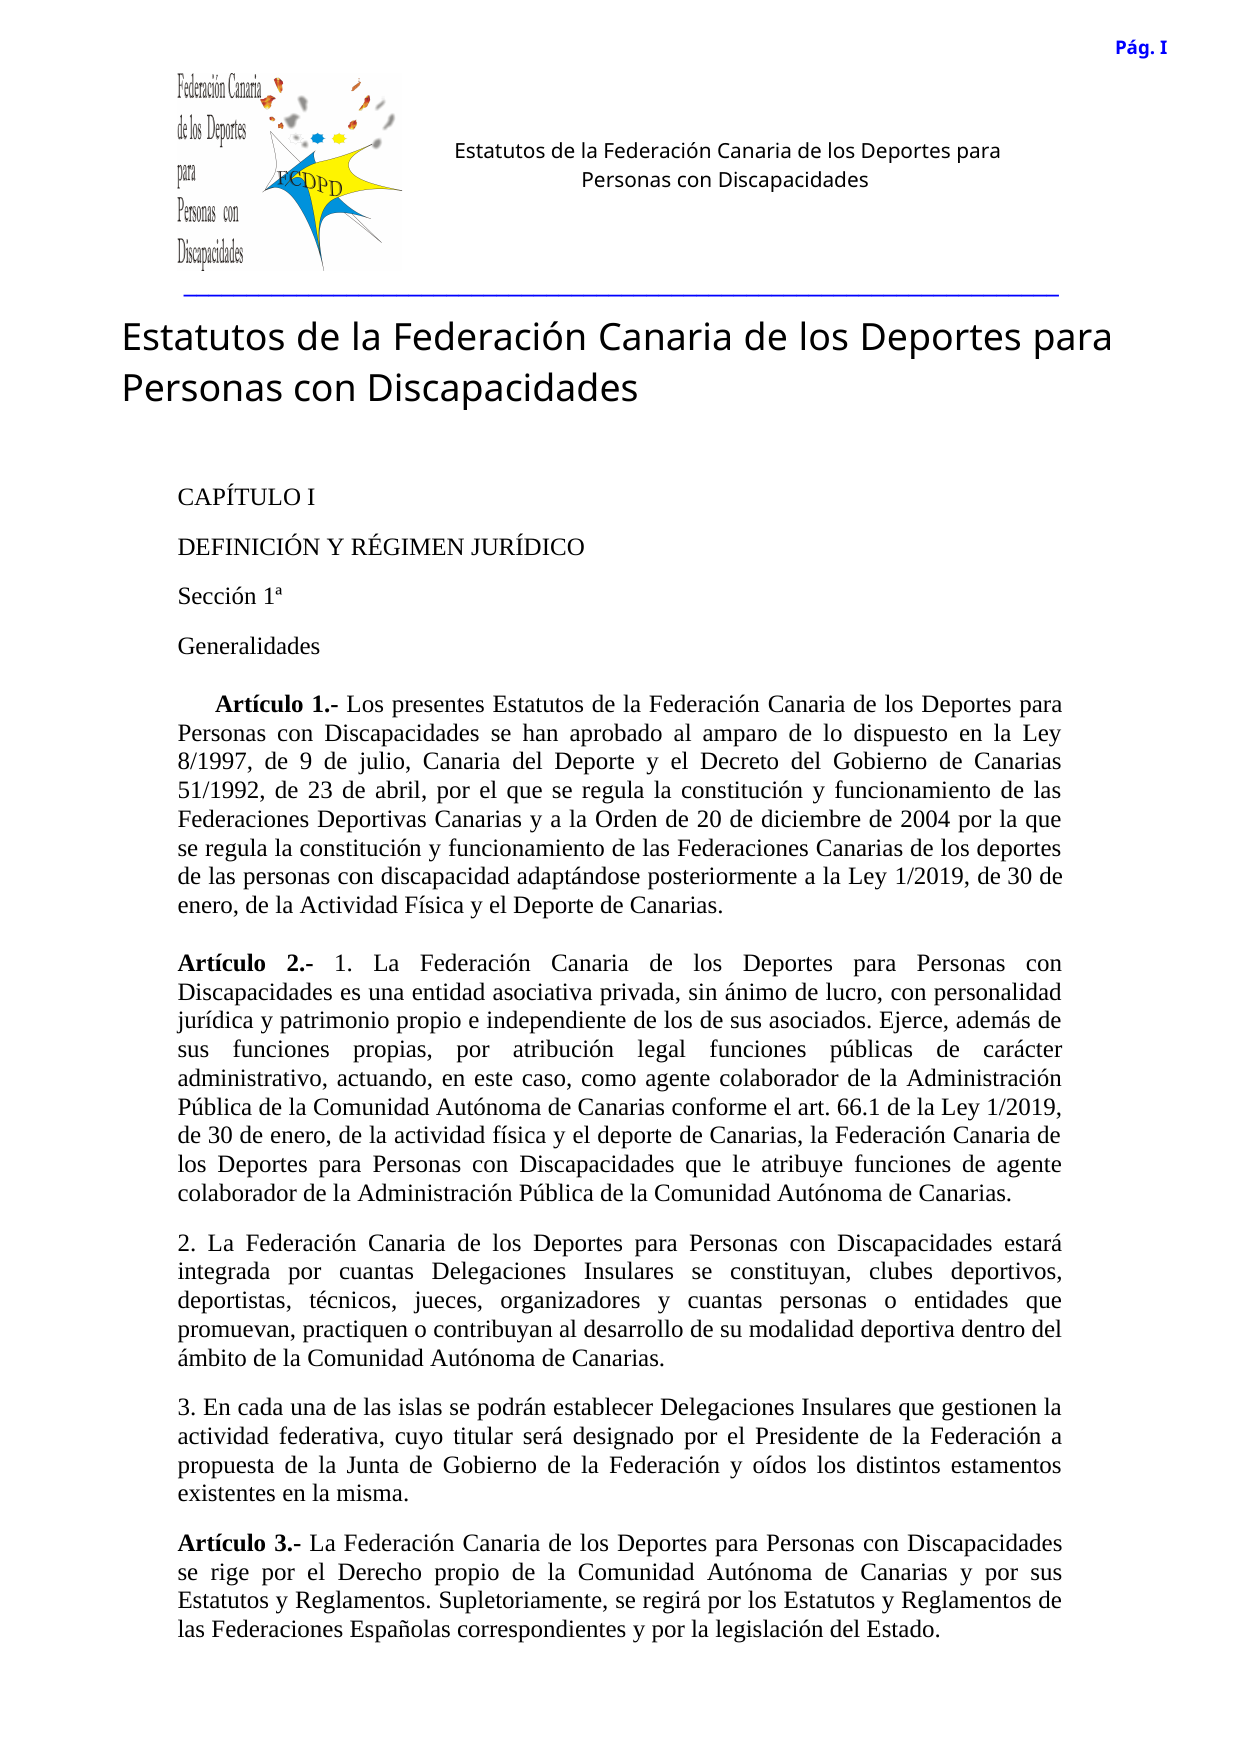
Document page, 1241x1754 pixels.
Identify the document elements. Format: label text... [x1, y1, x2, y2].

text Estatutos de la Federación Canaria de los Deportes para Personas con Discapacidades [121, 310, 1115, 412]
text Sección 1ª [177, 581, 1063, 610]
text 2. La Federación Canaria de los Deportes para Personas con Discapacidades estará integrada por cuantas Delegaciones Insulares se constituyan, clubes deportivos, deportistas, técnicos, jueces, organizadores y cuantas personas o entidades que promuevan, practiquen o contribuyan al desarrollo de su modalidad deportiva dentro del ámbito de la Comunidad Autónoma de Canarias. [177, 1228, 1063, 1371]
text DEFINICIÓN Y RÉGIMEN JURÍDICO [177, 532, 1063, 561]
text Artículo 1.- Los presentes Estatutos de la Federación Canaria de los Deportes para Personas con Discapacidades se han aprobado al amparo de lo dispuesto en la Ley 8/1997, de 9 de julio, Canaria del Deporte y el Decreto del Gobierno de Canarias 51/1992, de 23 de abril, por el que se regula la constitución y funcionamiento de las Federaciones Deportivas Canarias y a la Orden de 20 de diciembre de 2004 por la que se regula la constitución y funcionamiento de las Federaciones Canarias de los deportes de las personas con discapacidad adaptándose posteriormente a la Ley 1/2019, de 30 de enero, de la Actividad Física y el Deporte de Canarias. [177, 689, 1063, 919]
text 3. En cada una de las islas se podrán establecer Delegaciones Insulares que gestionen la actividad federativa, cuyo titular será designado por el Presidente de la Federación a propuesta de la Junta de Gobierno de la Federación y oídos los distintos estamentos existentes en la misma. [177, 1392, 1063, 1507]
text CAPÍTULO I [177, 482, 1063, 511]
text Generalidades [177, 631, 1063, 660]
text Artículo 2.- 1. La Federación Canaria de los Deportes para Personas con Discapacidades es una entidad asociativa privada, sin ánimo de lucro, con personalidad jurídica y patrimonio propio e independiente de los de sus asociados. Ejerce, además de sus funciones propias, por atribución legal funciones públicas de carácter administrativo, actuando, en este caso, como agente colaborador de la Administración Pública de la Comunidad Autónoma de Canarias conforme el art. 66.1 de la Ley 1/2019, de 30 de enero, de la actividad física y el deporte de Canarias, la Federación Canaria de los Deportes para Personas con Discapacidades que le atribuye funciones de agente colaborador de la Administración Pública de la Comunidad Autónoma de Canarias. [177, 948, 1063, 1207]
text Artículo 3.- La Federación Canaria de los Deportes para Personas con Discapacidades se rige por el Derecho propio de la Comunidad Autónoma de Canarias y por sus Estatutos y Reglamentos. Supletoriamente, se regirá por los Estatutos y Reglamentos de las Federaciones Españolas correspondientes y por la legislación del Estado. [177, 1528, 1063, 1643]
